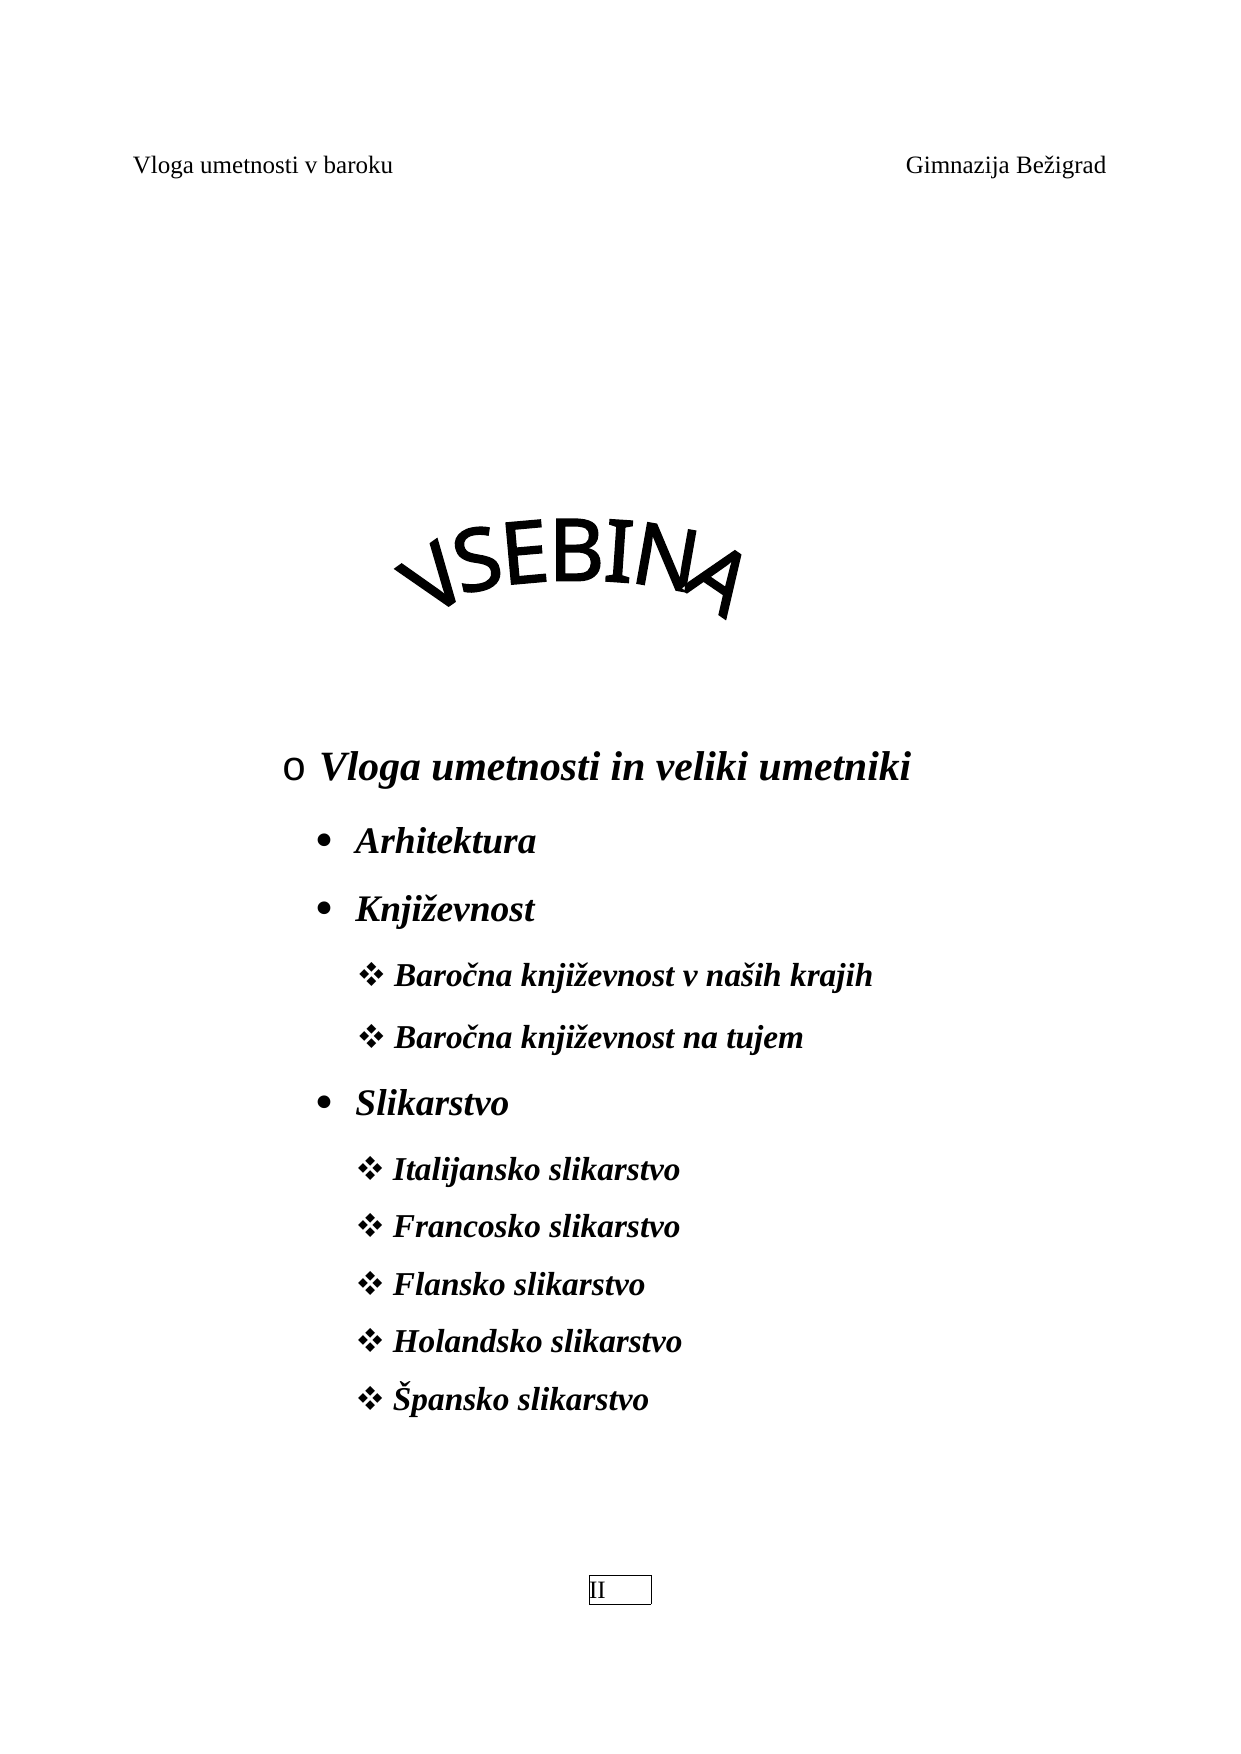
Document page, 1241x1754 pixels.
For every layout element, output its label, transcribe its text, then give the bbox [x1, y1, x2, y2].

list Špansko slikarstvo [355, 1379, 1108, 1417]
subtitle Vloga umetnosti in veliki umetniki [281, 742, 1108, 793]
list Flansko slikarstvo [355, 1264, 1108, 1302]
list Holandsko slikarstvo [355, 1322, 1108, 1360]
list Francosko slikarstvo [355, 1207, 1108, 1245]
list Baročna književnost na tujem [356, 1017, 1108, 1056]
subtitle Slikarstvo [318, 1081, 1108, 1124]
subtitle Baročna književnost v naših krajih [356, 955, 1108, 993]
subtitle Književnost [318, 886, 1108, 929]
list Italijansko slikarstvo [355, 1149, 1108, 1187]
subtitle Arhitektura [318, 818, 1108, 861]
